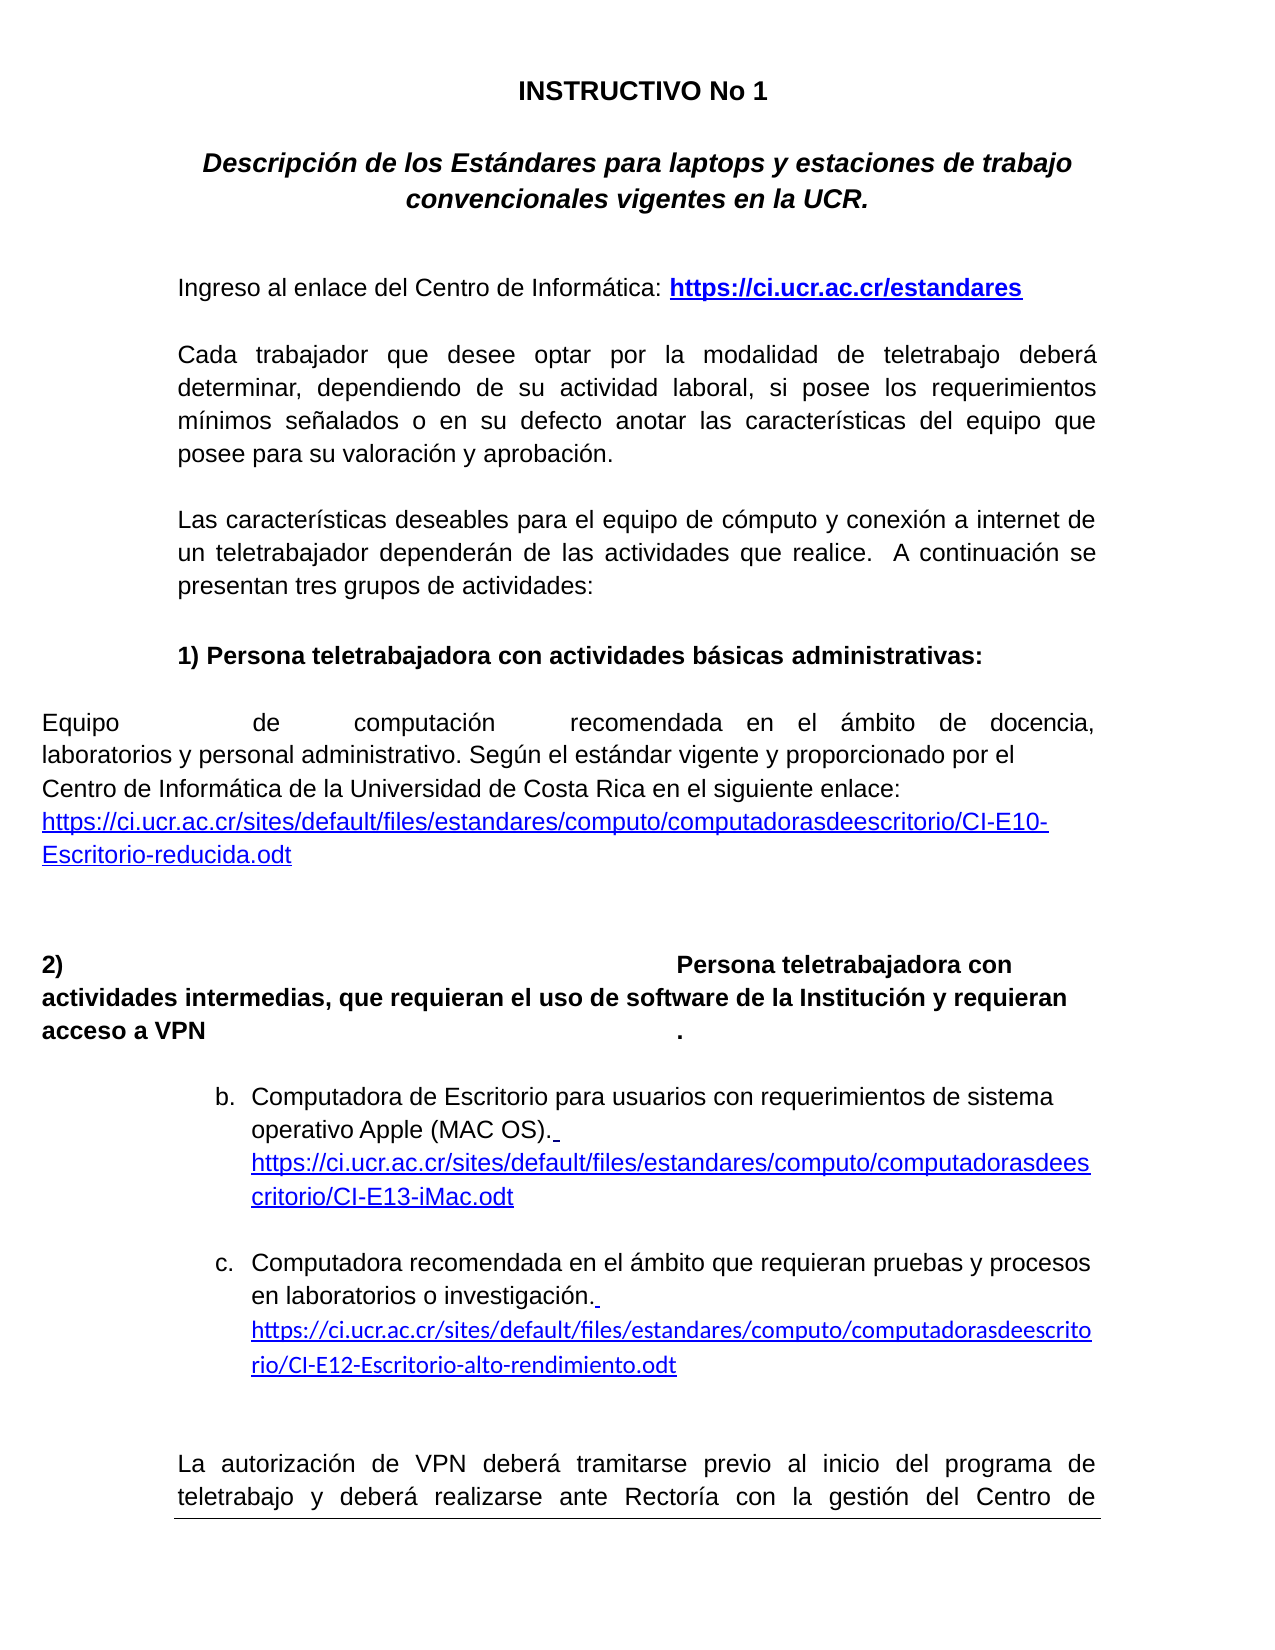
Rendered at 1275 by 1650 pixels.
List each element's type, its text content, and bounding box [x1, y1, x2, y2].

list Computadora de Escritorio para usuarios con requerimientos de sistema operativo Apple (MAC OS). https://ci.ucr.ac.cr/sites/default/files/estandares/computo/computadorasdeescritorio/CI-E13-iMac.odt [215, 1082, 1097, 1210]
list Computadora recomendada en el ámbito que requieran pruebas y procesos en laboratorios o investigación. https://ci.ucr.ac.cr/sites/default/files/estandares/computo/computadorasdeescritorio/CI-E12-Escritorio-alto-rendimiento.odt [215, 1248, 1097, 1380]
list Equipo de computación recomendada en el ámbito de docencia, laboratorios y personal administrativo. Según el estándar vigente y proporcionado por el Centro de Informática de la Universidad de Costa Rica en el siguiente enlace: https://ci.ucr.ac.cr/sites/default/files/estandares/computo/computadorasdeescritorio/CI-E10-Escritorio-reducida.odt [42, 707, 1098, 868]
text Descripción de los Estándares para laptops y estaciones de trabajo convencionales vigentes en la UCR. [202, 147, 1235, 214]
list Persona teletrabajadora con actividades intermedias, que requieran el uso de software de la Institución y requieran acceso a VPN . [42, 950, 1098, 1045]
text Cada trabajador que desee optar por la modalidad de teletrabajo deberá determinar, dependiendo de su actividad laboral, si posee los requerimientos mínimos señalados o en su defecto anotar las características del equipo que posee para su valoración y aprobación. [177, 340, 1098, 468]
text INSTRUCTIVO No 1 [202, 75, 1235, 106]
text Ingreso al enlace del Centro de Informática: https://ci.ucr.ac.cr/estandares [177, 273, 1235, 302]
text La autorización de VPN deberá tramitarse previo al inicio del programa de teletrabajo y deberá realizarse ante Rectoría con la gestión del Centro de [177, 1449, 1097, 1511]
text Las características deseables para el equipo de cómputo y conexión a internet de un teletrabajador dependerán de las actividades que realice. A continuación se presentan tres grupos de actividades: [177, 505, 1098, 600]
list Persona teletrabajadora con actividades básicas administrativas: [177, 641, 1235, 670]
